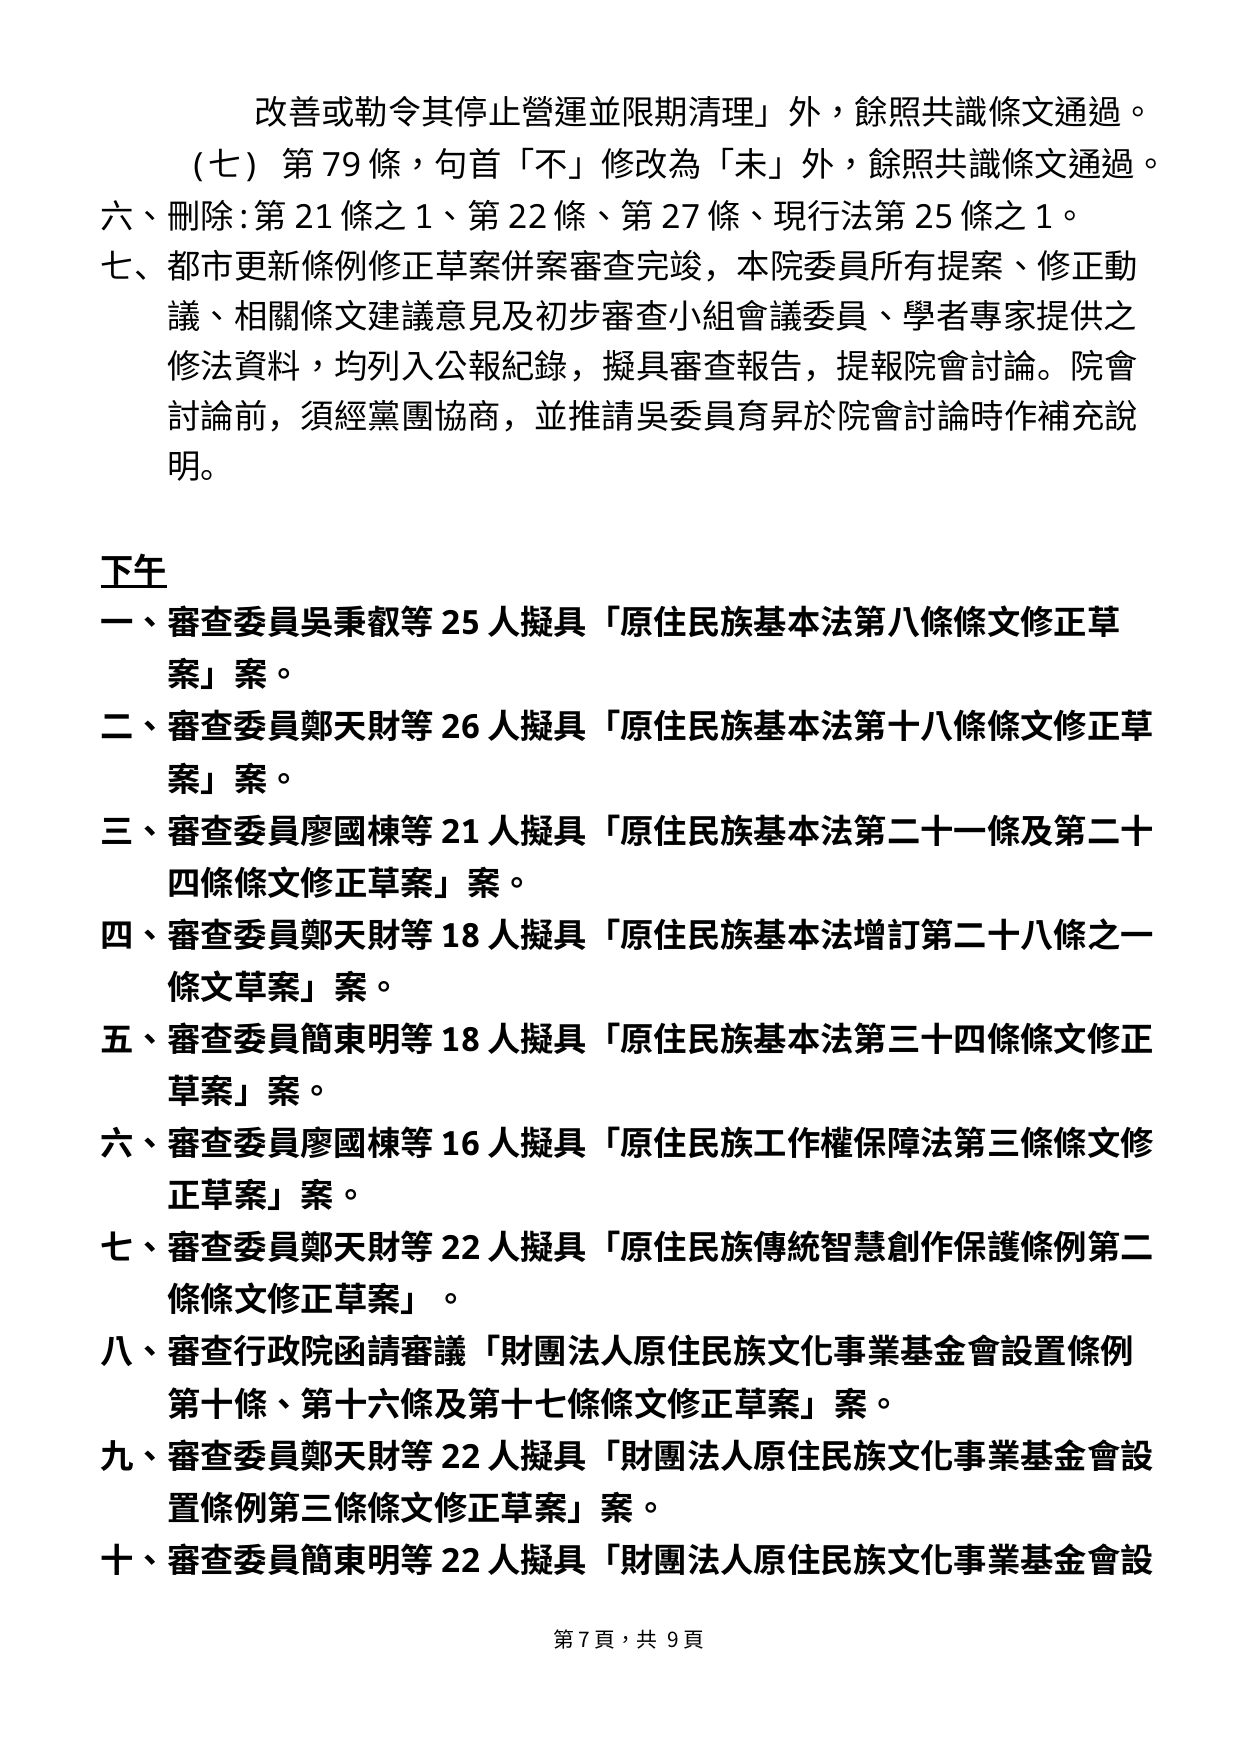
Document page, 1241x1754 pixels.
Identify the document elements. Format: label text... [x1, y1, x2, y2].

text 八、審查行政院函請審議「財團法人原住民族文化事業基金會設置條例第十條、第十六條及第十七條條文修正草案」案。 [100, 1322, 1156, 1426]
text 九、審查委員鄭天財等22人擬具「財團法人原住民族文化事業基金會設置條例第三條條文修正草案」案。 [100, 1426, 1156, 1531]
text 下午 [100, 541, 1156, 593]
text 改善或勒令其停止營運並限期清理」外，餘照共識條文通過。 [188, 83, 1156, 135]
text 五、審查委員簡東明等18人擬具「原住民族基本法第三十四條條文修正草案」案。 [100, 1010, 1156, 1114]
text 七、都市更新條例修正草案併案審查完竣，本院委員所有提案、修正動議、相關條文建議意見及初步審查小組會議委員、學者專家提供之修法資料，均列入公報紀錄，擬具審查報告，提報院會討論。院會討論前，須經黨團協商，並推請吳委員育昇於院會討論時作補充說明。 [100, 239, 1138, 489]
text (七) 第79條，句首「不」修改為「未」外，餘照共識條文通過。 [188, 135, 1156, 187]
text 七、審查委員鄭天財等22人擬具「原住民族傳統智慧創作保護條例第二條條文修正草案」。 [100, 1218, 1156, 1322]
text 二、審查委員鄭天財等26人擬具「原住民族基本法第十八條條文修正草案」案。 [100, 697, 1156, 801]
text 四、審查委員鄭天財等18人擬具「原住民族基本法增訂第二十八條之一條文草案」案。 [100, 906, 1156, 1010]
text 十、審查委員簡東明等22人擬具「財團法人原住民族文化事業基金會設 [100, 1531, 1156, 1583]
text 六、刪除:第21條之1、第22條、第27條、現行法第25條之1。 [100, 187, 1156, 239]
text 一、審查委員吳秉叡等25人擬具「原住民族基本法第八條條文修正草案」案。 [100, 593, 1156, 697]
text 六、審查委員廖國棟等16人擬具「原住民族工作權保障法第三條條文修正草案」案。 [100, 1114, 1156, 1218]
text 三、審查委員廖國棟等21人擬具「原住民族基本法第二十一條及第二十四條條文修正草案」案。 [100, 801, 1156, 906]
